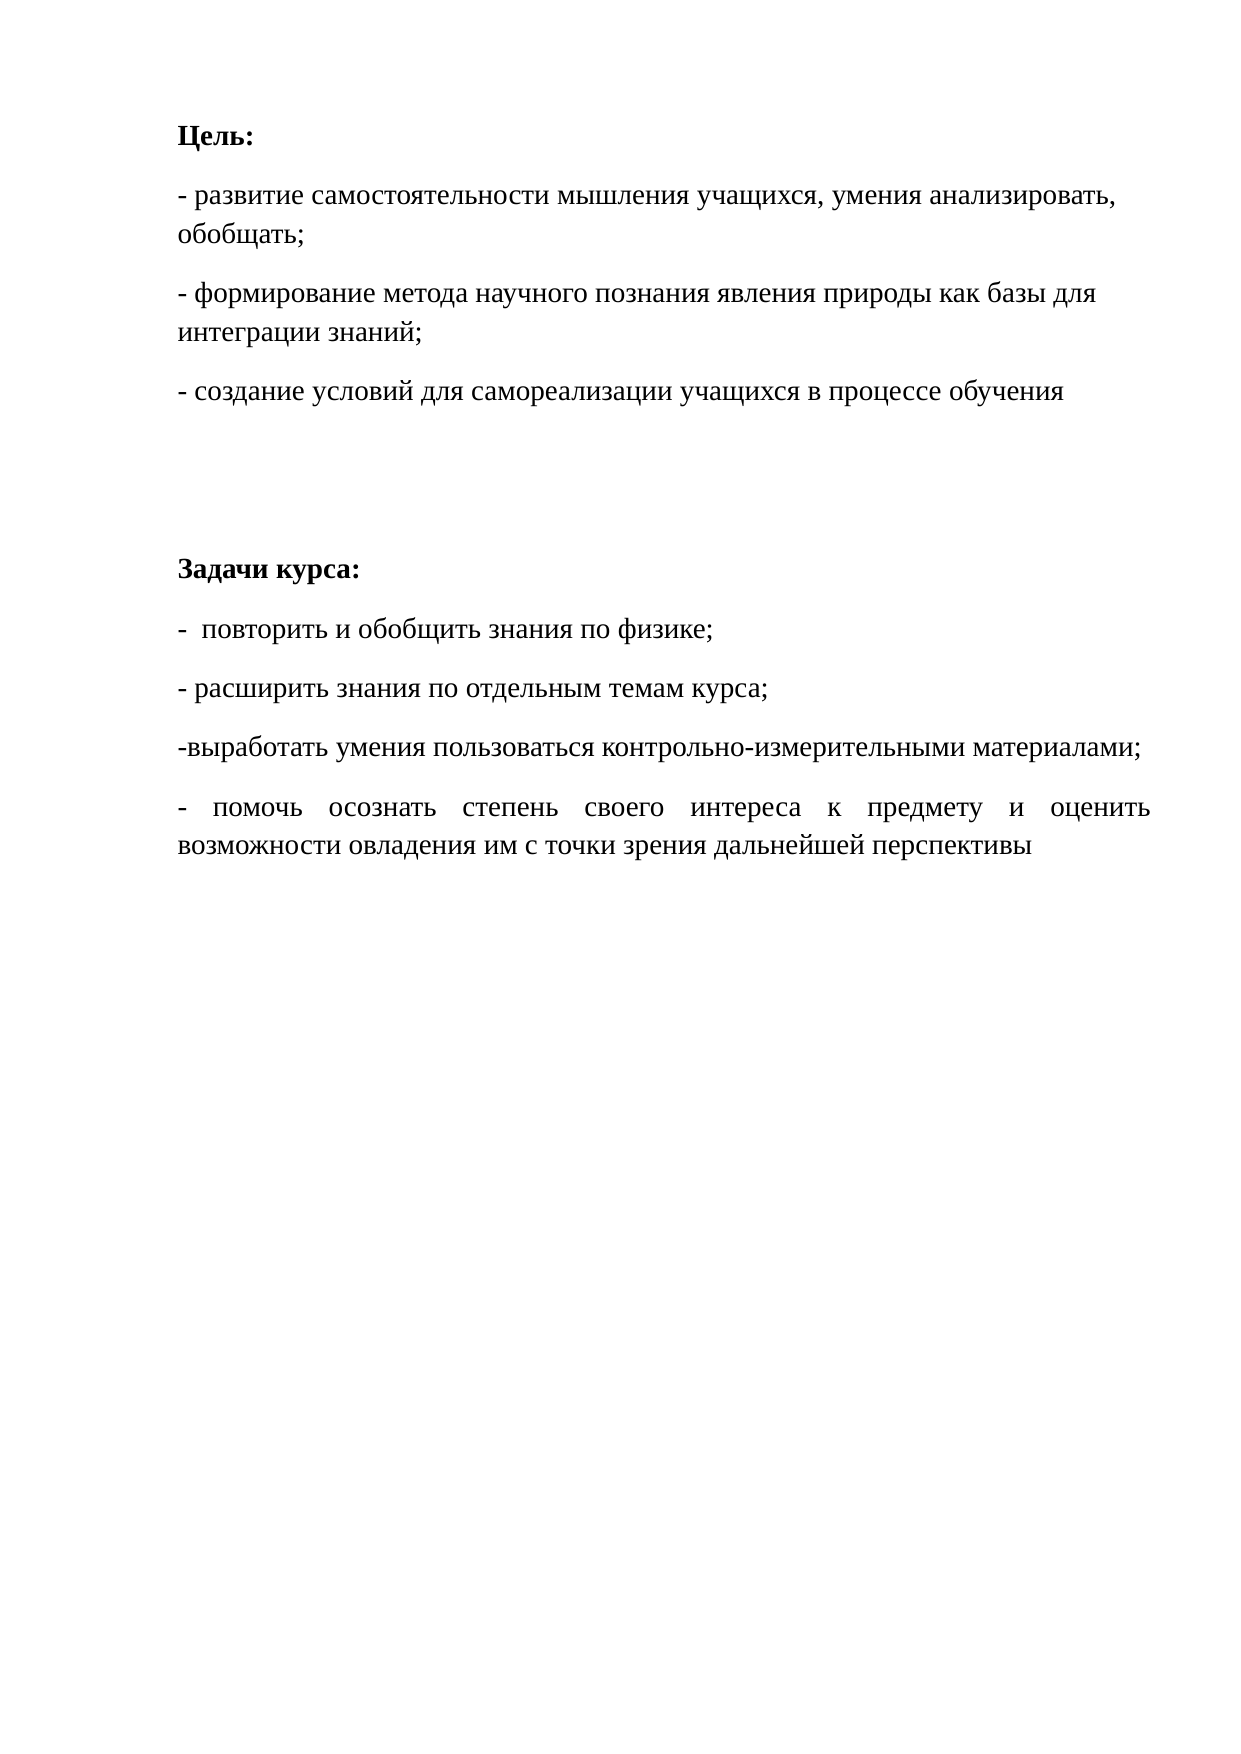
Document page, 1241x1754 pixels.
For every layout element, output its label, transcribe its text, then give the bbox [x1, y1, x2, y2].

text Задачи курса: [177, 551, 1152, 585]
text - расширить знания по отдельным темам курса; [177, 670, 1152, 704]
text - развитие самостоятельности мышления учащихся, умения анализировать, обобщать; [177, 177, 1152, 249]
text - помочь осознать степень своего интереса к предмету и оценить возможности овладения им с точки зрения дальнейшей перспективы [177, 789, 1152, 861]
text - повторить и обобщить знания по физике; [177, 611, 1152, 644]
text - формирование метода научного познания явления природы как базы для интеграции знаний; [177, 275, 1152, 347]
text Цель: [177, 118, 1152, 152]
text -выработать умения пользоваться контрольно-измерительными материалами; [177, 729, 1152, 763]
text - создание условий для самореализации учащихся в процессе обучения [177, 373, 1152, 407]
